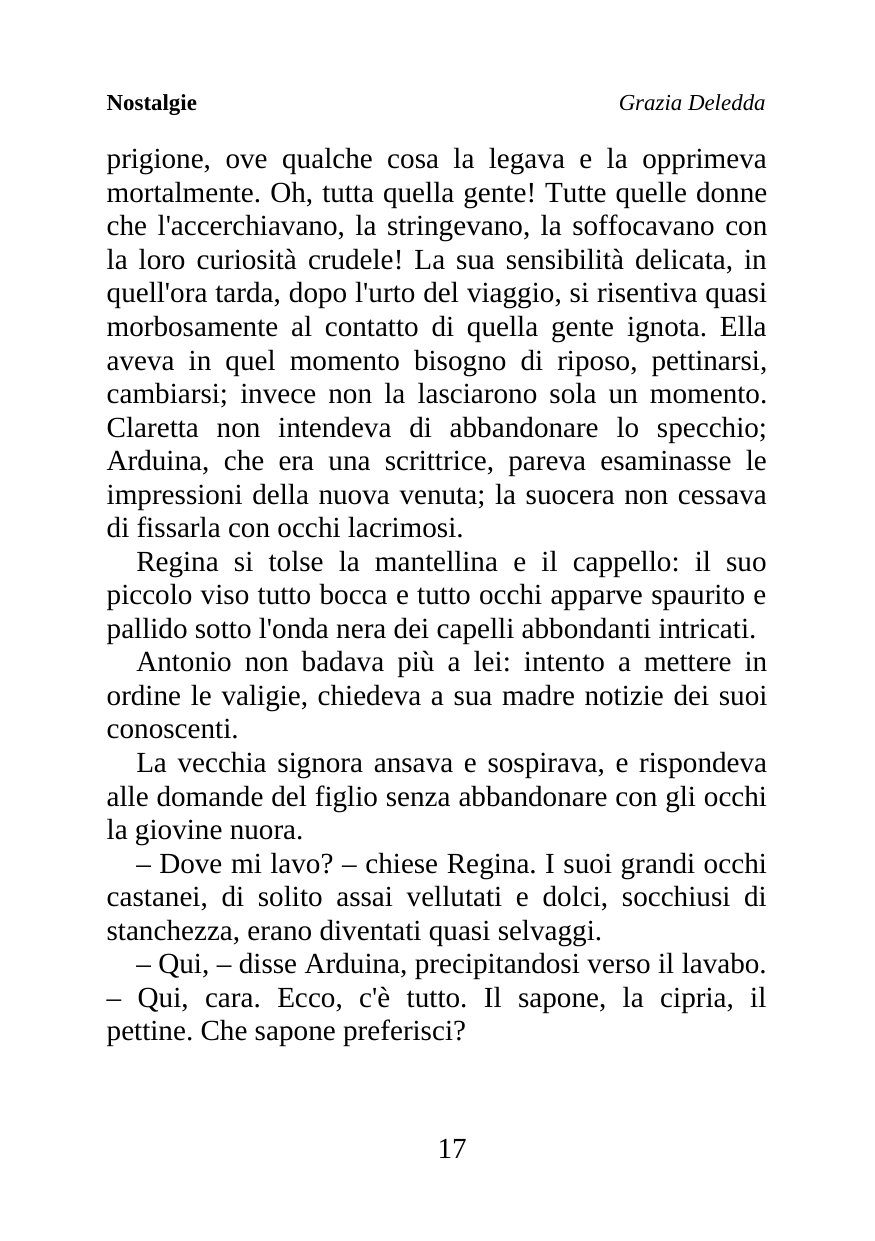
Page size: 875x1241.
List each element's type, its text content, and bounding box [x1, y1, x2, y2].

text La vecchia signora ansava e sospirava, e rispondeva alle domande del figlio senza abbandonare con gli occhi la giovine nuora. [106, 745, 768, 846]
text Regina si tolse la mantellina e il cappello: il suo piccolo viso tutto bocca e tutto occhi apparve spaurito e pallido sotto l'onda nera dei capelli abbondanti intricati. [106, 544, 768, 644]
text – Dove mi lavo? – chiese Regina. I suoi grandi occhi castanei, di solito assai vellutati e dolci, socchiusi di stanchezza, erano diventati quasi selvaggi. [106, 846, 768, 946]
text – Qui, – disse Arduina, precipitandosi verso il lavabo. – Qui, cara. Ecco, c'è tutto. Il sapone, la cipria, il pettine. Che sapone preferisci? [106, 946, 768, 1047]
text Antonio non badava più a lei: intento a mettere in ordine le valigie, chiedeva a sua madre notizie dei suoi conoscenti. [106, 644, 768, 745]
text prigione, ove qualche cosa la legava e la opprimeva mortalmente. Oh, tutta quella gente! Tutte quelle donne che l'accerchiavano, la stringevano, la soffocavano con la loro curiosità crudele! La sua sensibilità delicata, in quell'ora tarda, dopo l'urto del viaggio, si risentiva quasi morbosamente al contatto di quella gente ignota. Ella aveva in quel momento bisogno di riposo, pettinarsi, cambiarsi; invece non la lasciarono sola un momento. Claretta non intendeva di abbandonare lo specchio; Arduina, che era una scrittrice, pareva esaminasse le impressioni della nuova venuta; la suocera non cessava di fissarla con occhi lacrimosi. [106, 141, 768, 544]
